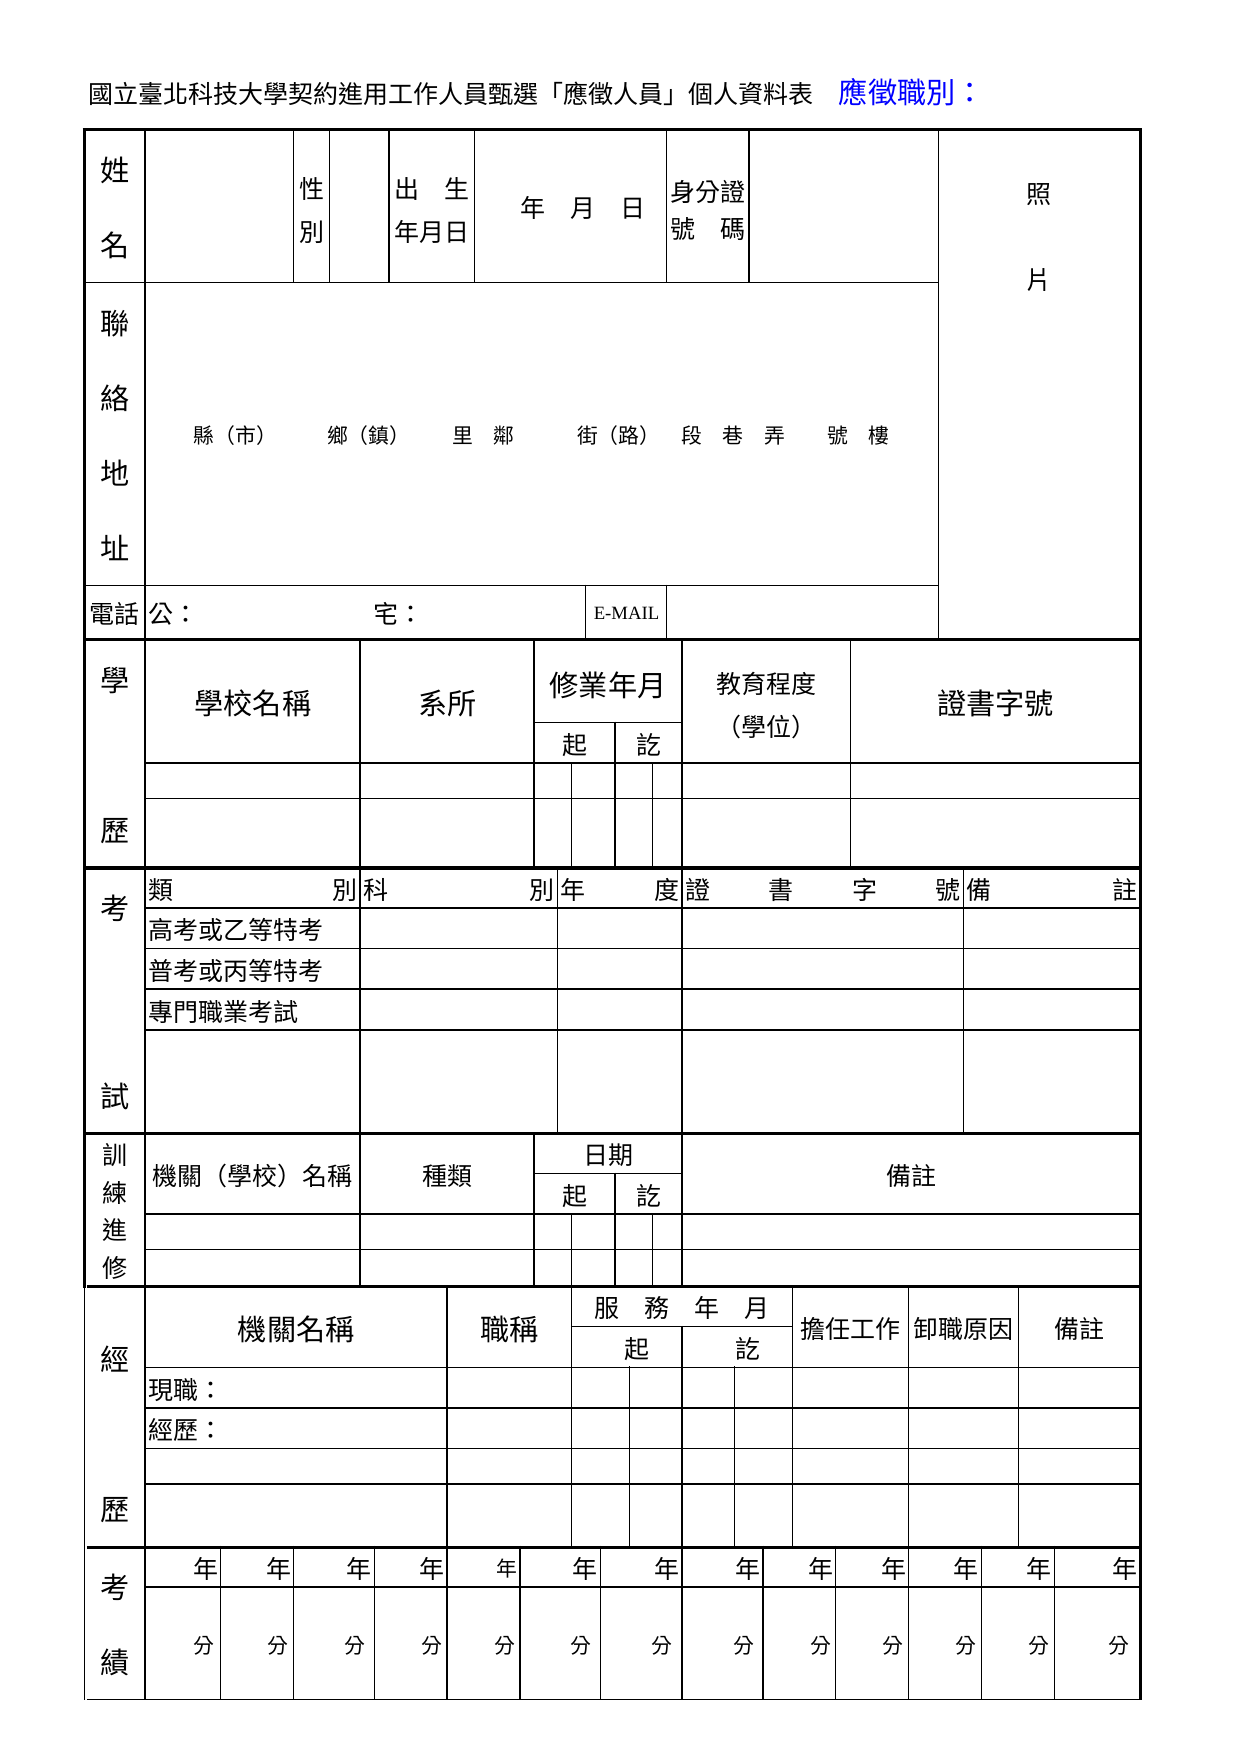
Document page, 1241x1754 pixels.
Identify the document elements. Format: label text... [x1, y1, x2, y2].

table_cell 年 [601, 1549, 681, 1586]
table_cell 年 [146, 1549, 220, 1586]
table_cell 科別 [361, 870, 557, 907]
table_cell [630, 1368, 681, 1407]
table_cell [667, 586, 938, 638]
table_cell [653, 799, 681, 866]
table_cell 證書字號 [851, 641, 1139, 762]
table_cell [683, 909, 963, 948]
table_cell [964, 909, 1139, 948]
table_cell 訖 [616, 1174, 681, 1213]
table_cell 現職： [146, 1368, 446, 1407]
table_cell [909, 1409, 1018, 1448]
table_cell [361, 949, 557, 988]
table_cell [735, 1449, 792, 1483]
table_cell [361, 799, 533, 866]
table_cell [535, 1215, 571, 1249]
table_cell [851, 764, 1139, 798]
table_header 年 月 日 [475, 131, 666, 281]
table_cell [735, 1485, 792, 1546]
table_cell 服 務 年 月 [572, 1288, 792, 1326]
table_cell 分 [146, 1588, 220, 1699]
table_cell [964, 949, 1139, 988]
table_cell 電話 [86, 586, 144, 638]
table_cell [361, 1250, 533, 1285]
table_cell [146, 1031, 359, 1132]
table_cell [558, 1031, 681, 1132]
table_cell 年度 [558, 870, 681, 907]
table_cell 訖 [616, 723, 681, 762]
table_cell [558, 909, 681, 948]
table_cell [909, 1449, 1018, 1483]
table_cell [793, 1449, 908, 1483]
table_cell 分 [909, 1588, 981, 1699]
table_header 性 別 [294, 131, 329, 281]
table_cell 分 [448, 1588, 519, 1699]
table_cell 分 [294, 1588, 374, 1699]
table_cell 訖 [683, 1327, 792, 1366]
table_cell [146, 799, 359, 866]
table_cell [1019, 1485, 1139, 1546]
table_cell [683, 1250, 1139, 1285]
table_cell [683, 990, 963, 1029]
table_cell 年 [683, 1549, 762, 1586]
table_cell 年 [1055, 1549, 1139, 1586]
table_cell [535, 764, 571, 798]
table_cell [1019, 1409, 1139, 1448]
table_cell [616, 764, 652, 798]
table_cell [793, 1368, 908, 1407]
table_cell 分 [601, 1588, 681, 1699]
table_cell [535, 799, 571, 866]
table_cell [1019, 1368, 1139, 1407]
table_cell 年 [909, 1549, 981, 1586]
table_cell 年 [982, 1549, 1054, 1586]
table_cell 經 歷 [85, 1286, 144, 1546]
table_cell 職稱 [448, 1288, 571, 1366]
table_cell [361, 1215, 533, 1249]
table_cell 公： 宅： [146, 586, 585, 638]
table_cell [964, 990, 1139, 1029]
table_cell [630, 1485, 681, 1546]
table_cell [683, 1409, 734, 1448]
table_cell 專門職業考試 [146, 990, 359, 1029]
table_cell [361, 909, 557, 948]
table_cell [683, 1485, 734, 1546]
table_cell [361, 764, 533, 798]
table_cell [572, 1409, 629, 1448]
table_cell [683, 1031, 963, 1132]
table_cell 機關（學校）名稱 [146, 1135, 359, 1213]
table_cell [683, 764, 850, 798]
table_cell [793, 1485, 908, 1546]
table_cell 類別 [146, 870, 359, 907]
table_cell 年 [448, 1549, 519, 1586]
table_cell 教育程度 （學位） [683, 641, 850, 762]
table_cell 經歷： [146, 1409, 446, 1448]
table_cell 縣（市） 鄉（鎮） 里 鄰 街（路） 段 巷 弄 號 樓 [146, 283, 938, 584]
table_cell [448, 1449, 571, 1483]
table_cell 分 [836, 1588, 908, 1699]
table_cell 年 [375, 1549, 446, 1586]
table_header 身分證號 碼 [667, 131, 748, 281]
table_cell 年 [294, 1549, 374, 1586]
table_cell 備註 [1019, 1288, 1139, 1366]
table_cell 年 [521, 1549, 600, 1586]
table_cell [535, 1250, 571, 1285]
table_cell 學校名稱 [146, 641, 359, 762]
table_cell [735, 1409, 792, 1448]
table_cell 修業年月 [535, 641, 681, 722]
table_cell 卸職原因 [909, 1288, 1018, 1366]
table_cell 分 [764, 1588, 835, 1699]
table_cell [683, 1368, 734, 1407]
table_cell 年 [836, 1549, 908, 1586]
table_cell [964, 1031, 1139, 1132]
table_cell 分 [375, 1588, 446, 1699]
table_cell 系所 [361, 641, 533, 762]
table_cell 分 [521, 1588, 600, 1699]
table_cell 分 [221, 1588, 293, 1699]
table_cell [572, 1368, 629, 1407]
table_cell [361, 1031, 557, 1132]
table_cell [572, 764, 614, 798]
table_cell [572, 1449, 629, 1483]
text 國立臺北科技大學契約進用工作人員甄選「應徵人員」個人資料表 應徵職別： [89, 53, 1152, 128]
table_cell [683, 1215, 1139, 1249]
table_cell [146, 764, 359, 798]
table_cell [146, 1250, 359, 1285]
table_cell 機關名稱 [146, 1288, 446, 1366]
table_cell [448, 1409, 571, 1448]
table_cell [616, 799, 652, 866]
table_cell [630, 1409, 681, 1448]
table_cell [653, 1215, 681, 1249]
table_cell [448, 1485, 571, 1546]
table_cell [572, 1215, 614, 1249]
table_cell [653, 764, 681, 798]
table_cell [558, 949, 681, 988]
table_cell [683, 949, 963, 988]
table_cell 高考或乙等特考 [146, 909, 359, 948]
table_header [750, 131, 938, 281]
table_cell [146, 1449, 446, 1483]
table_cell [683, 799, 850, 866]
table_cell [616, 1215, 652, 1249]
table_cell [146, 1485, 446, 1546]
table_cell [146, 1215, 359, 1249]
table_cell [793, 1409, 908, 1448]
table_cell 考 試 [86, 870, 144, 1132]
table_cell 日期 [535, 1135, 681, 1173]
table_header 照 片 [939, 131, 1139, 638]
table_header [330, 131, 388, 281]
table_cell 年 [221, 1549, 293, 1586]
table_cell [909, 1368, 1018, 1407]
table_cell 備註 [964, 870, 1139, 907]
table_cell 證書字號 [683, 870, 963, 907]
table_cell 分 [1055, 1588, 1139, 1699]
table_cell 訓 練 進 修 [86, 1135, 144, 1285]
table_cell [735, 1368, 792, 1407]
table_cell 聯絡 地址 [86, 283, 144, 584]
table_cell 擔任工作 [793, 1288, 908, 1366]
table_header 姓名 [86, 131, 144, 281]
table_cell [1019, 1449, 1139, 1483]
table_cell [683, 1449, 734, 1483]
table_cell [572, 1250, 614, 1285]
table_header 出 生 年月日 [390, 131, 474, 281]
table_cell 備註 [683, 1135, 1139, 1213]
table_cell [851, 799, 1139, 866]
table_cell [909, 1485, 1018, 1546]
table_cell 起 [572, 1327, 681, 1366]
table_cell 年 [764, 1549, 835, 1586]
table_cell 分 [683, 1588, 762, 1699]
table_cell [448, 1368, 571, 1407]
table_cell 種類 [361, 1135, 533, 1213]
table_cell E-MAIL [586, 586, 666, 638]
table_cell [653, 1250, 681, 1285]
table_cell [558, 990, 681, 1029]
table_cell [630, 1449, 681, 1483]
table_cell [572, 799, 614, 866]
table_cell 普考或丙等特考 [146, 949, 359, 988]
table_cell 起 [535, 1174, 614, 1213]
table_header [146, 131, 293, 281]
table_cell 起 [535, 723, 614, 762]
table_cell 考 績 [85, 1546, 144, 1699]
table_cell [572, 1485, 629, 1546]
table_cell [616, 1250, 652, 1285]
table_cell 學 歷 [86, 641, 144, 866]
table_cell [361, 990, 557, 1029]
table_cell 分 [982, 1588, 1054, 1699]
